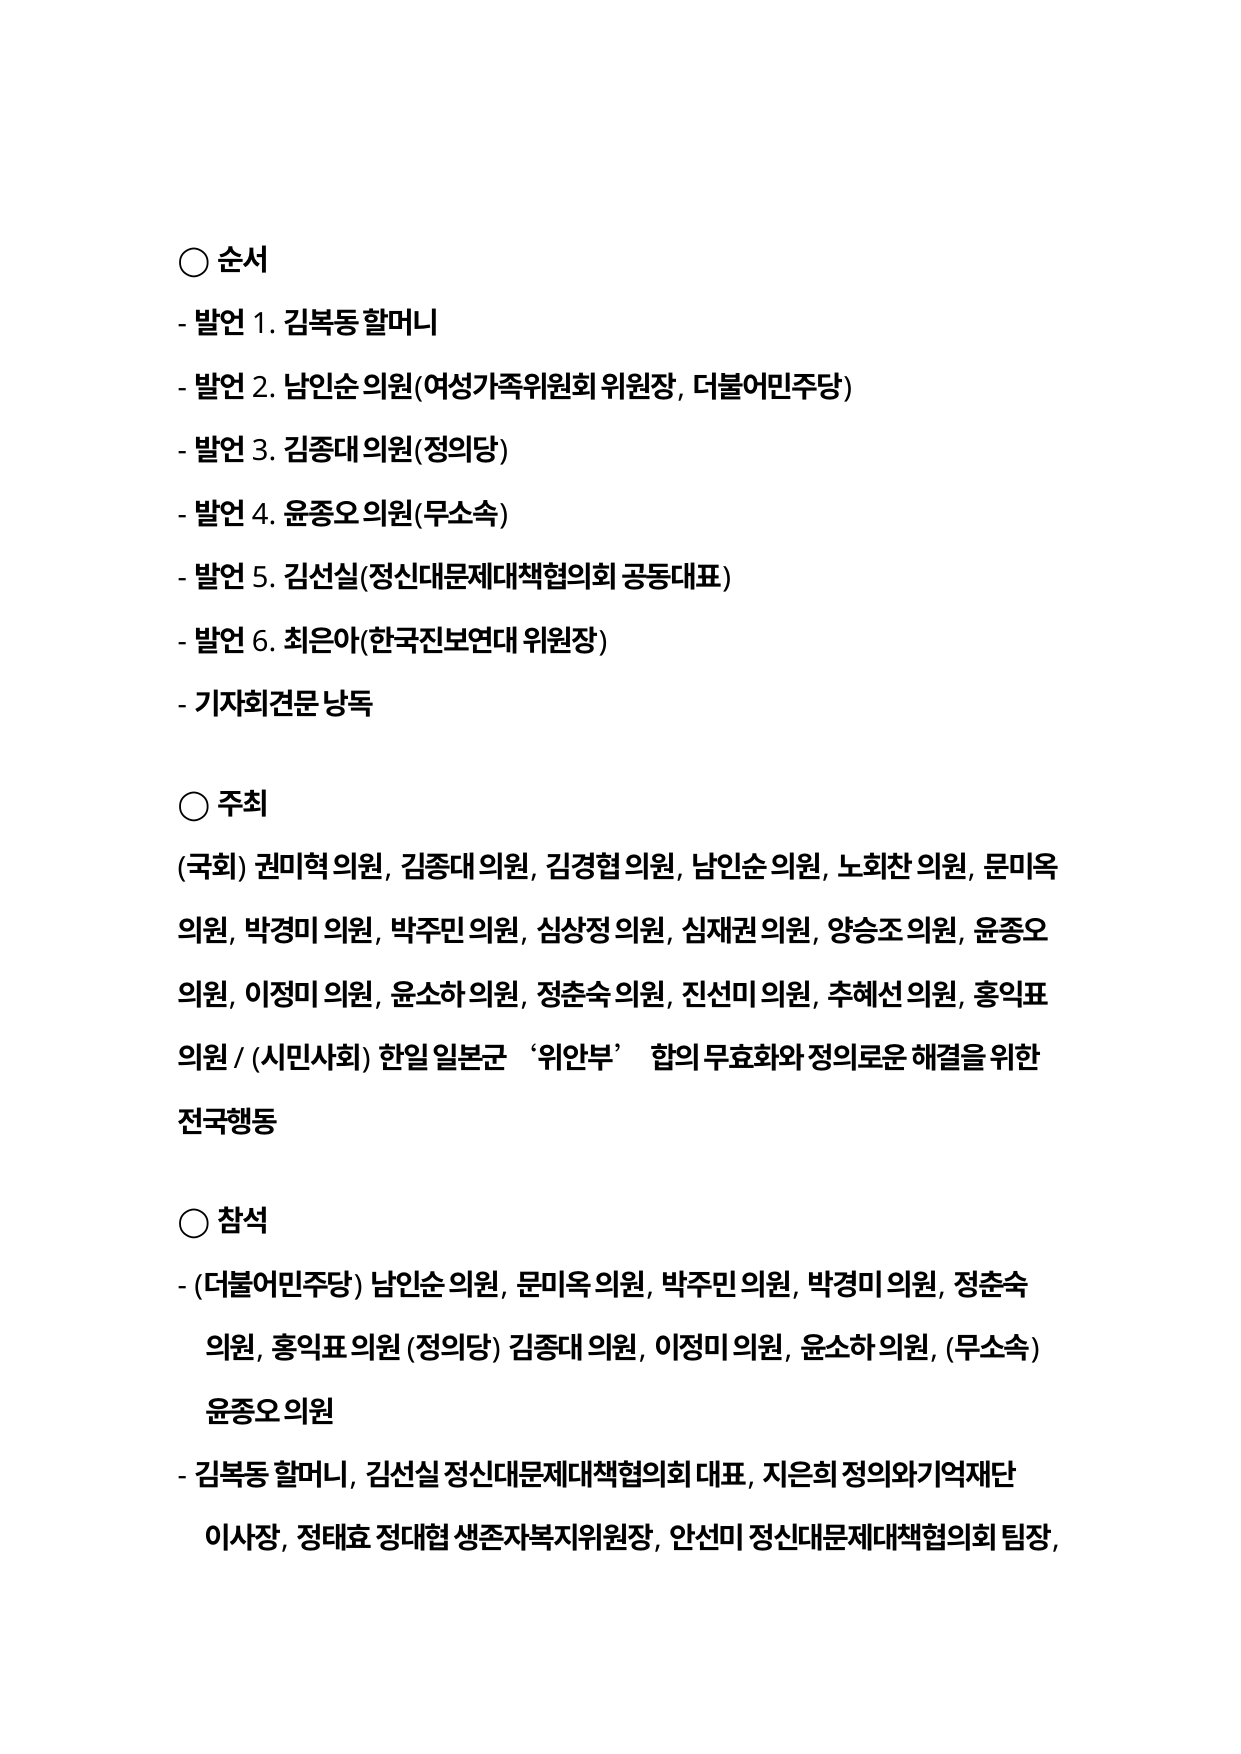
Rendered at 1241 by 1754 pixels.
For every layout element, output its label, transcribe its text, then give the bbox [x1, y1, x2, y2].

text - 발언1. 김복동 할머니 [177, 300, 1063, 342]
text (국회) 권미혁 의원, 김종대 의원, 김경협 의원, 남인순 의원, 노회찬 의원, 문미옥 의원, 박경미 의원, 박주민 의원, 심상정 의원, 심재권 의원, 양승조 의원, 윤종오 의원, 이정미 의원, 윤소하 의원, 정춘숙 의원, 진선미 의원, 추혜선 의원, 홍익표 의원 / (시민사회) 한일 일본군‘위안부’ 합의 무효화와 정의로운 해결을 위한 전국행동 [177, 844, 1063, 1140]
text - 김복동 할머니, 김선실 정신대문제대책협의회 대표, 지은희 정의와기억재단 이사장, 정태효 정대협 생존자복지위원장, 안선미 정신대문제대책협의회 팀장, [177, 1452, 1063, 1557]
text - (더불어민주당) 남인순 의원, 문미옥 의원, 박주민 의원, 박경미 의원, 정춘숙 의원, 홍익표 의원 (정의당) 김종대 의원, 이정미 의원, 윤소하 의원, (무소속) 윤종오 의원 [177, 1261, 1063, 1430]
text - 기자회견문 낭독 [177, 681, 1063, 723]
text ◯ 주최 [177, 781, 1063, 823]
text ◯ 참석 [177, 1198, 1063, 1240]
text - 발언4. 윤종오 의원(무소속) [177, 490, 1063, 533]
text - 발언5. 김선실(정신대문제대책협의회 공동대표) [177, 554, 1063, 596]
text - 발언6. 최은아(한국진보연대 위원장) [177, 617, 1063, 660]
text - 발언2. 남인순 의원(여성가족위원회 위원장, 더불어민주당) [177, 363, 1063, 406]
text - 발언3. 김종대 의원(정의당) [177, 427, 1063, 469]
text ◯ 순서 [177, 236, 1063, 278]
